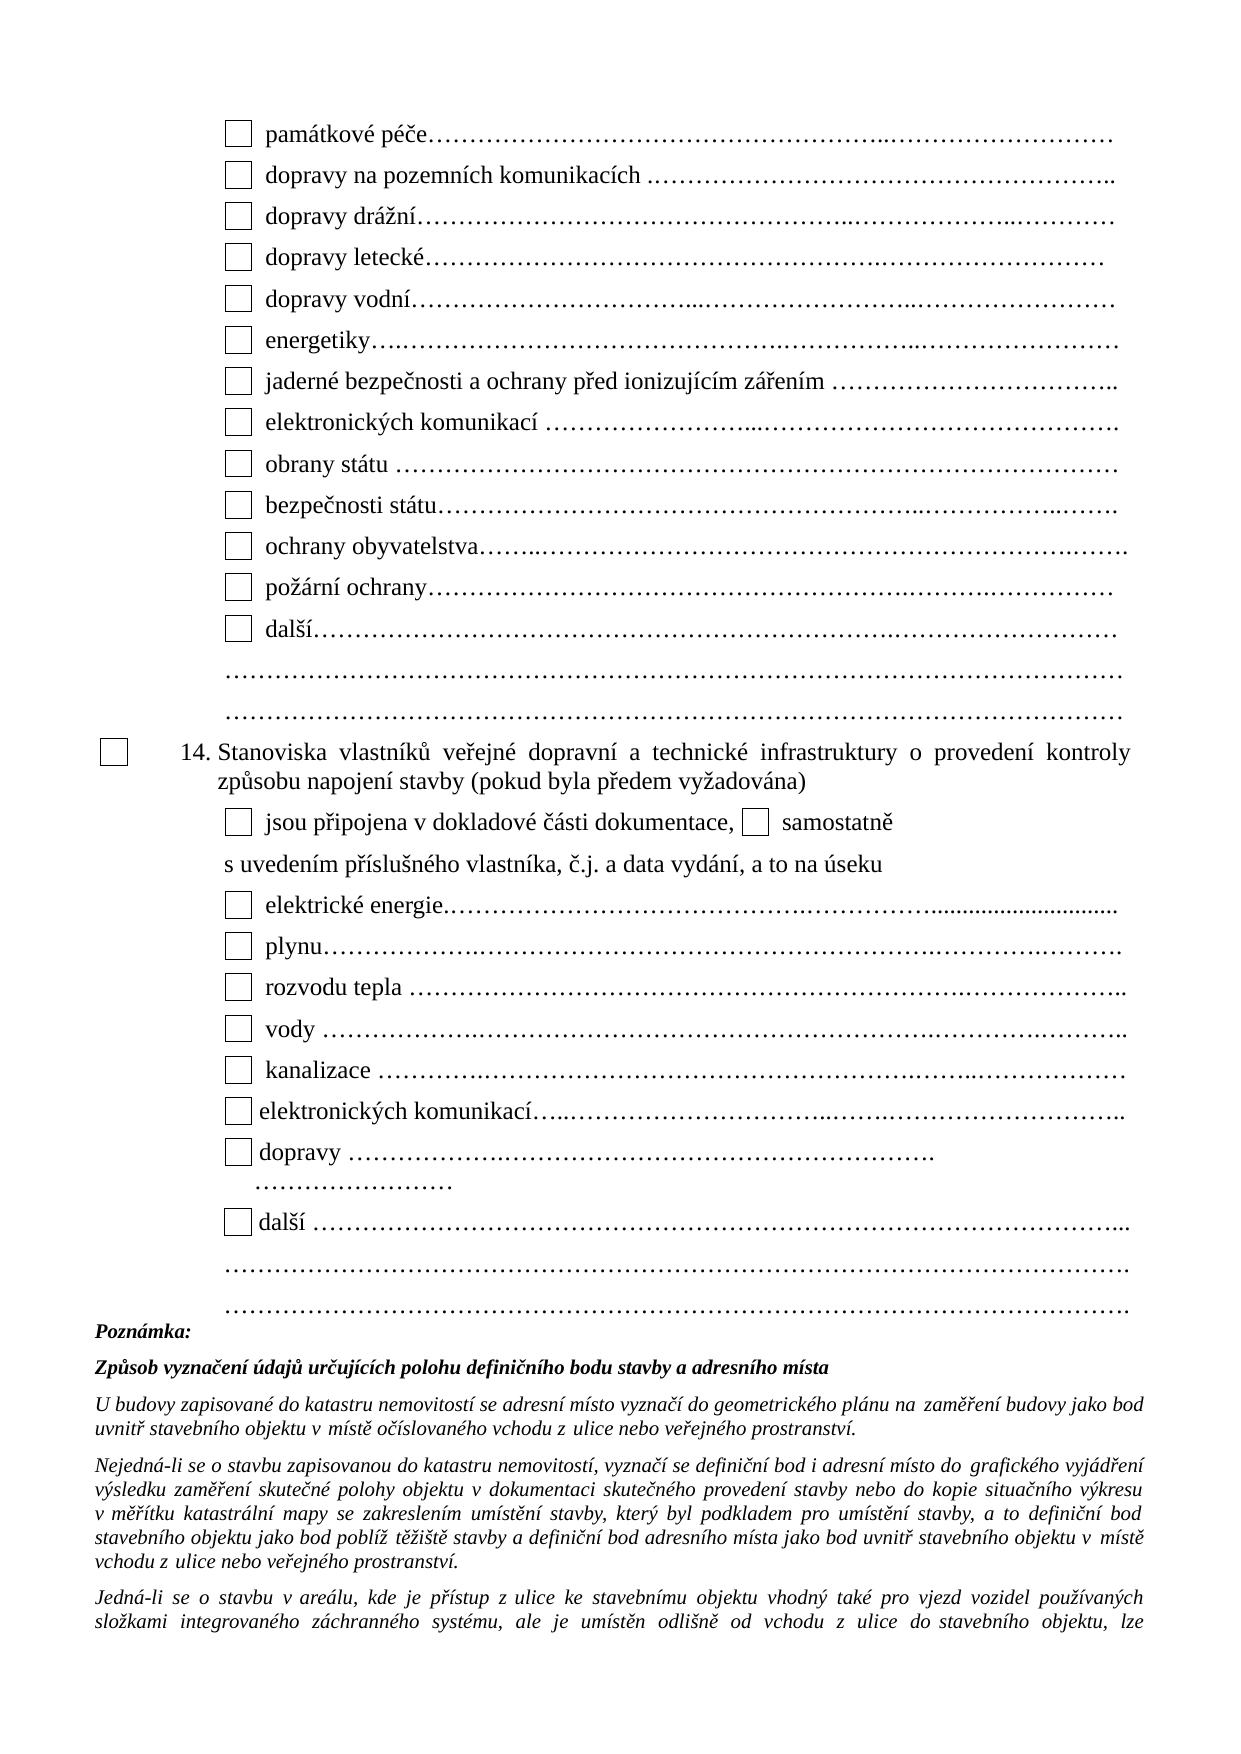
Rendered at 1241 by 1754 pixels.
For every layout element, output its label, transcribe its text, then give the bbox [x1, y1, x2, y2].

table_cell [95, 106, 168, 725]
text Nejedná-li se o stavbu zapisovanou do katastru nemovitostí, vyznačí se definiční bod i adresní místo do grafického vyjádření výsledku zaměření skutečné polohy objektu v dokumentaci skutečného provedení stavby nebo do kopie situačního výkresu v měřítku katastrální mapy se zakreslením umístění stavby, který byl podkladem pro umístění stavby, a to definiční bod stavebního objektu jako bod poblíž těžiště stavby a definiční bod adresního místa jako bod uvnitř stavebního objektu v místě vchodu z ulice nebo veřejného prostranství. [94, 1452, 1146, 1573]
table_cell Stanoviska vlastníků veřejné dopravní a technické infrastruktury o provedení kontroly způsobu napojení stavby (pokud byla předem vyžadována) jsou připojena v dokladové části dokumentace, samostatně s uvedením příslušného vlastníka, č.j. a data vydání, a to na úseku elektrické energie.…………………………………….…………….............................. plynu……………….……………………………………………….………….………. rozvodu tepla ………………………………………………………….……………….. vody ……………….……………………………………………….………….……….. kanalizace ………….…………………………………………….……..……………… elektronických komunikací…..…………………………..…….……………………….. dopravy ……………….…………………………………………….…………………… další ……………………………………………………………………………………... ………………………………………………………………………………………………. ………………………………………………………………………………………………. [169, 725, 1143, 1319]
table_cell [95, 725, 168, 1319]
text U budovy zapisované do katastru nemovitostí se adresní místo vyznačí do geometrického plánu na zaměření budovy jako bod uvnitř stavebního objektu v místě očíslovaného vchodu z ulice nebo veřejného prostranství. [94, 1392, 1146, 1440]
text Poznámka: [94, 1319, 1146, 1343]
text Jedná-li se o stavbu v areálu, kde je přístup z ulice ke stavebnímu objektu vhodný také pro vjezd vozidel používaných složkami integrovaného záchranného systému, ale je umístěn odlišně od vchodu z ulice do stavebního objektu, lze [94, 1585, 1146, 1633]
table_cell památkové péče………………………………………………..……………………… dopravy na pozemních komunikacích .……………………………………………….. dopravy drážní……………………………………………..………………..………… dopravy letecké……………………………………………….……………………… dopravy vodní……………………………...……………………..…………………… energetiky….……………………………………….……………..…………………… jaderné bezpečnosti a ochrany před ionizujícím zářením …………………………….. elektronických komunikací ……………………...……………………………………. obrany státu …………………………………………………………………………… bezpečnosti státu…………………………………………………..……………..……. ochrany obyvatelstva……..……………………………………………………….……. požární ochrany………………………………………………….……….…………… další…………………………………………………………….……………………… ……………………………………………………………………………………………… ……………………………………………………………………………………………… [169, 106, 1143, 725]
text Způsob vyznačení údajů určujících polohu definičního bodu stavby a adresního místa [94, 1355, 1146, 1379]
